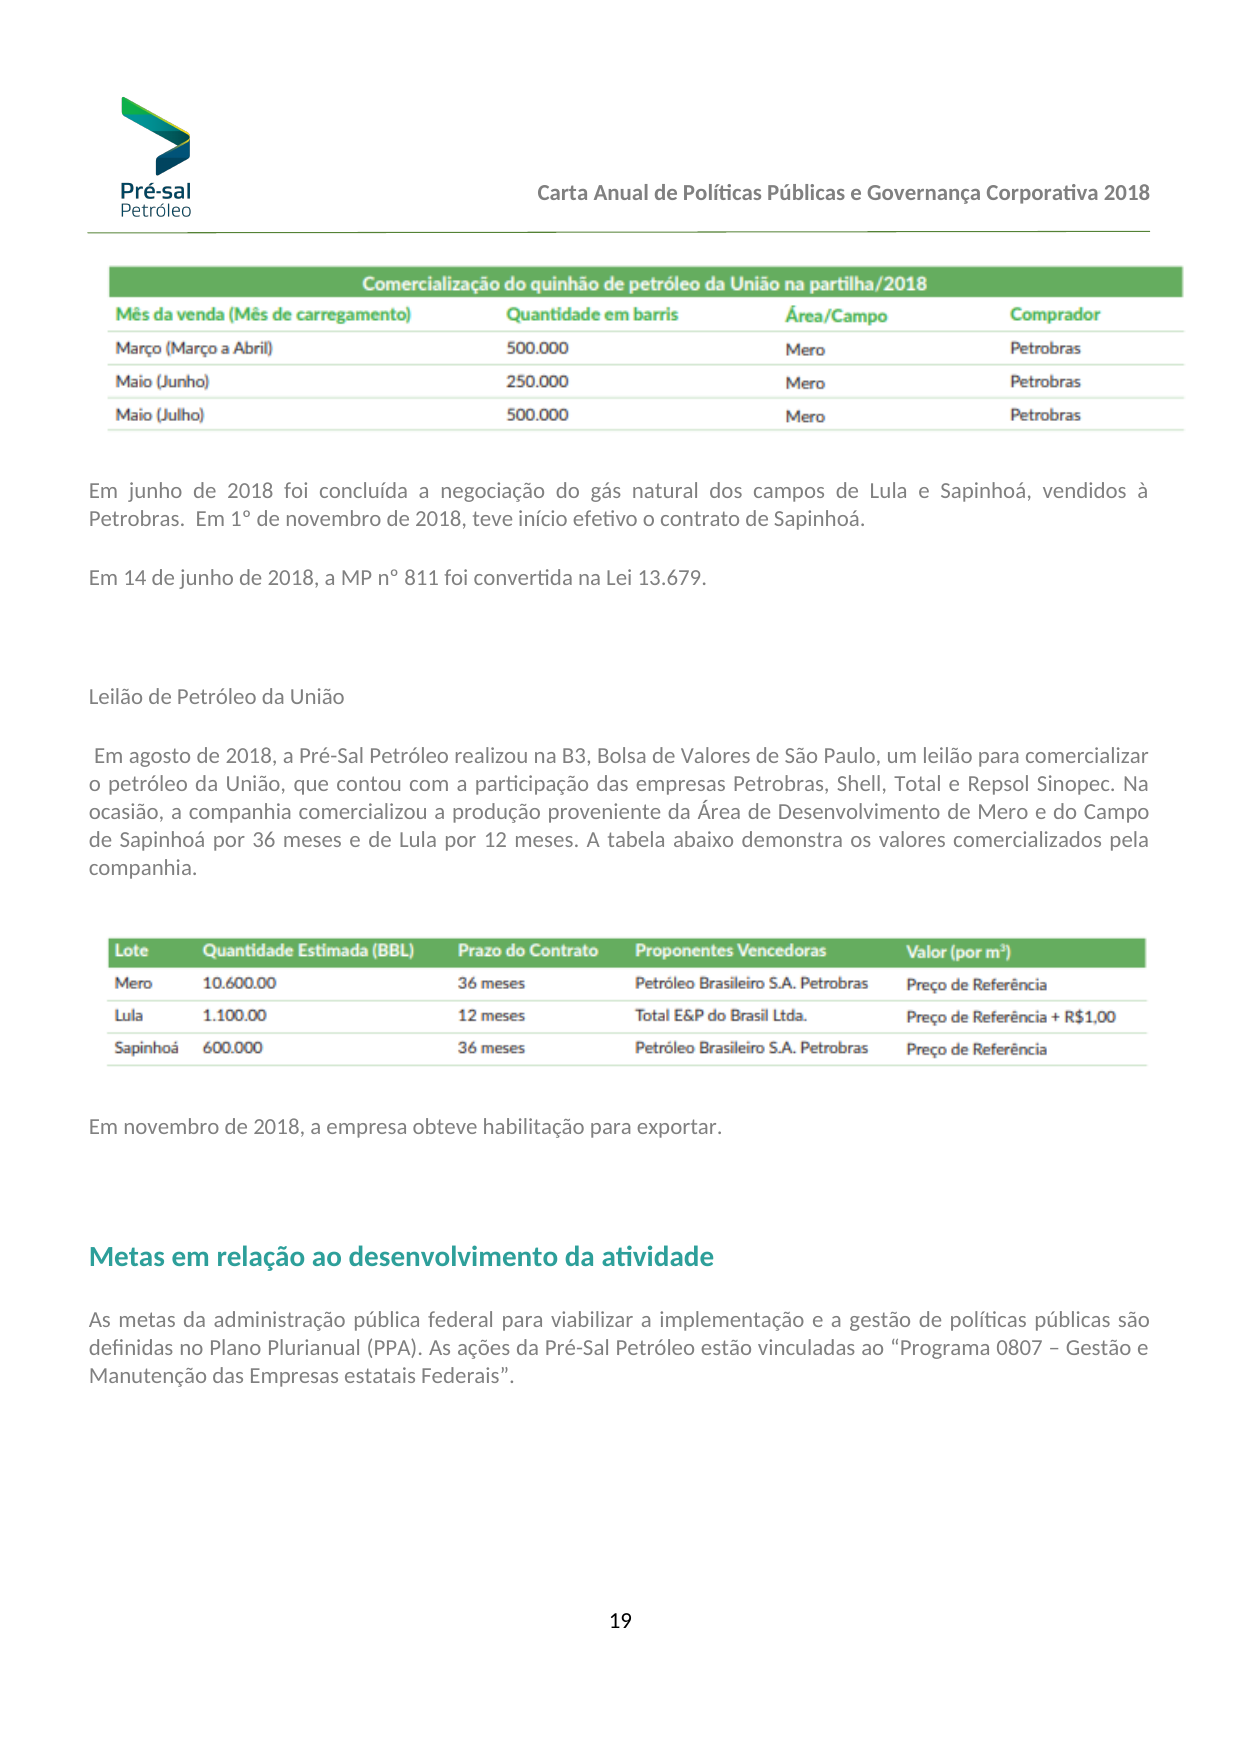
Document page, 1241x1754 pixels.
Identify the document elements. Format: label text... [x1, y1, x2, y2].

text Em junho de 2018 foi concluída a negociação do gás natural dos campos de Lula e Sapinhoá, vendidos à Petrobras. Em 1º de novembro de 2018, teve início efetivo o contrato de Sapinhoá. [88, 476, 1152, 532]
text Em 14 de junho de 2018, a MP nº 811 foi convertida na Lei 13.679. [88, 563, 1152, 591]
text Em agosto de 2018, a Pré-Sal Petróleo realizou na B3, Bolsa de Valores de São Paulo, um leilão para comercializar o petróleo da União, que contou com a participação das empresas Petrobras, Shell, Total e Repsol Sinopec. Na ocasião, a companhia comercializou a produção proveniente da Área de Desenvolvimento de Mero e do Campo de Sapinhoá por 36 meses e de Lula por 12 meses. A tabela abaixo demonstra os valores comercializados pela companhia. [88, 741, 1152, 881]
text Em novembro de 2018, a empresa obteve habilitação para exportar. [88, 1112, 1152, 1140]
text As metas da administração pública federal para viabilizar a implementação e a gestão de políticas públicas são definidas no Plano Plurianual (PPA). As ações da Pré-Sal Petróleo estão vinculadas ao “Programa 0807 – Gestão e Manutenção das Empresas estatais Federais”. [88, 1305, 1152, 1389]
text Metas em relação ao desenvolvimento da atividade [88, 1238, 1152, 1274]
text Leilão de Petróleo da União [88, 682, 1152, 710]
